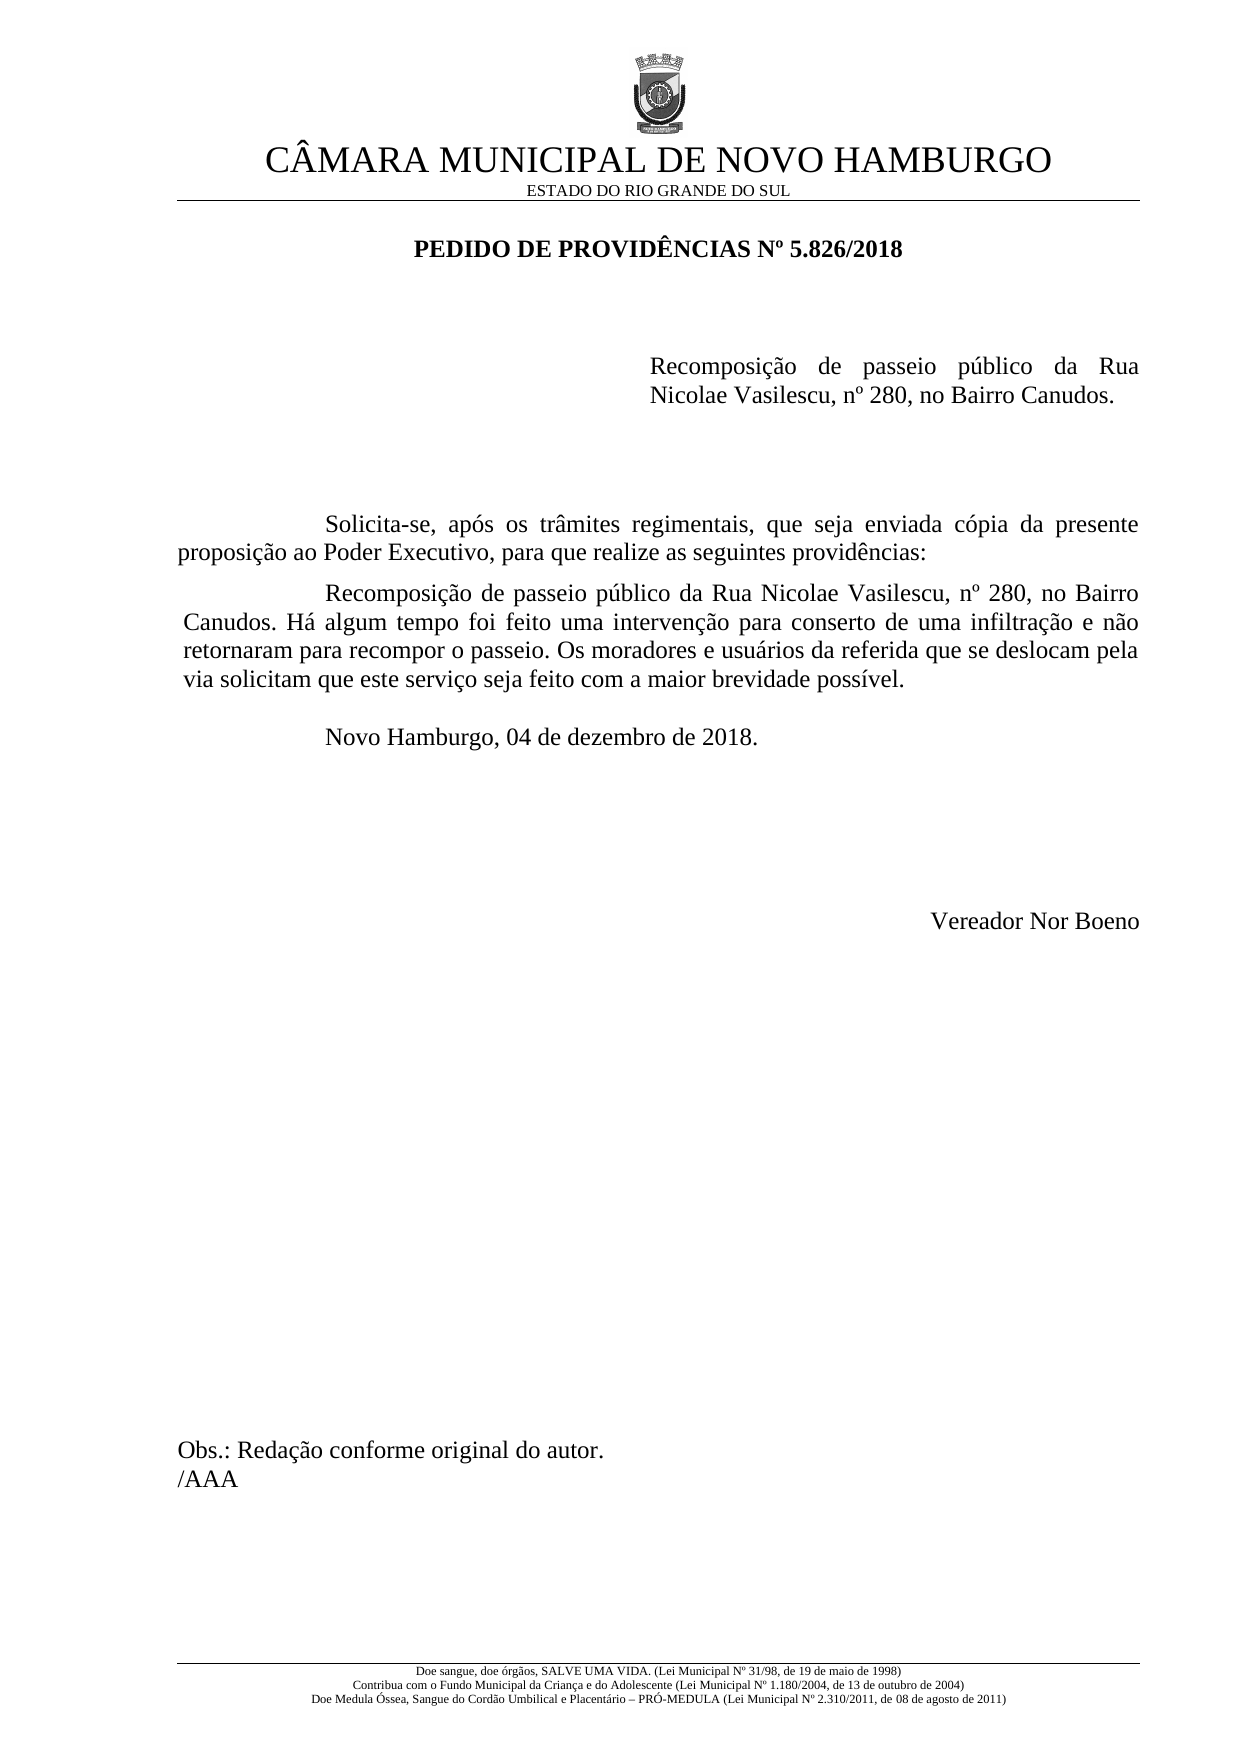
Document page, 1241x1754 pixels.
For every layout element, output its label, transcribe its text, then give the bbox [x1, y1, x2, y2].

text Vereador Nor Boeno [177, 906, 1140, 935]
text PEDIDO DE PROVIDÊNCIAS Nº 5.826/2018 [177, 234, 1140, 262]
text Solicita-se, após os trâmites regimentais, que seja enviada cópia da presente proposição ao Poder Executivo, para que realize as seguintes providências: [177, 509, 1140, 566]
text Recomposição de passeio público da Rua Nicolae Vasilescu, nº 280, no Bairro Canudos. Há algum tempo foi feito uma intervenção para conserto de uma infiltração e não retornaram para recompor o passeio. Os moradores e usuários da referida que se deslocam pela via solicitam que este serviço seja feito com a maior brevidade possível. [183, 578, 1140, 693]
text Novo Hamburgo, 04 de dezembro de 2018. [183, 722, 1140, 751]
text Obs.: Redação conforme original do autor. [177, 1435, 1140, 1464]
text Recomposição de passeio público da Rua Nicolae Vasilescu, nº 280, no Bairro Canudos. [649, 351, 1140, 408]
text /AAA [177, 1464, 1140, 1493]
